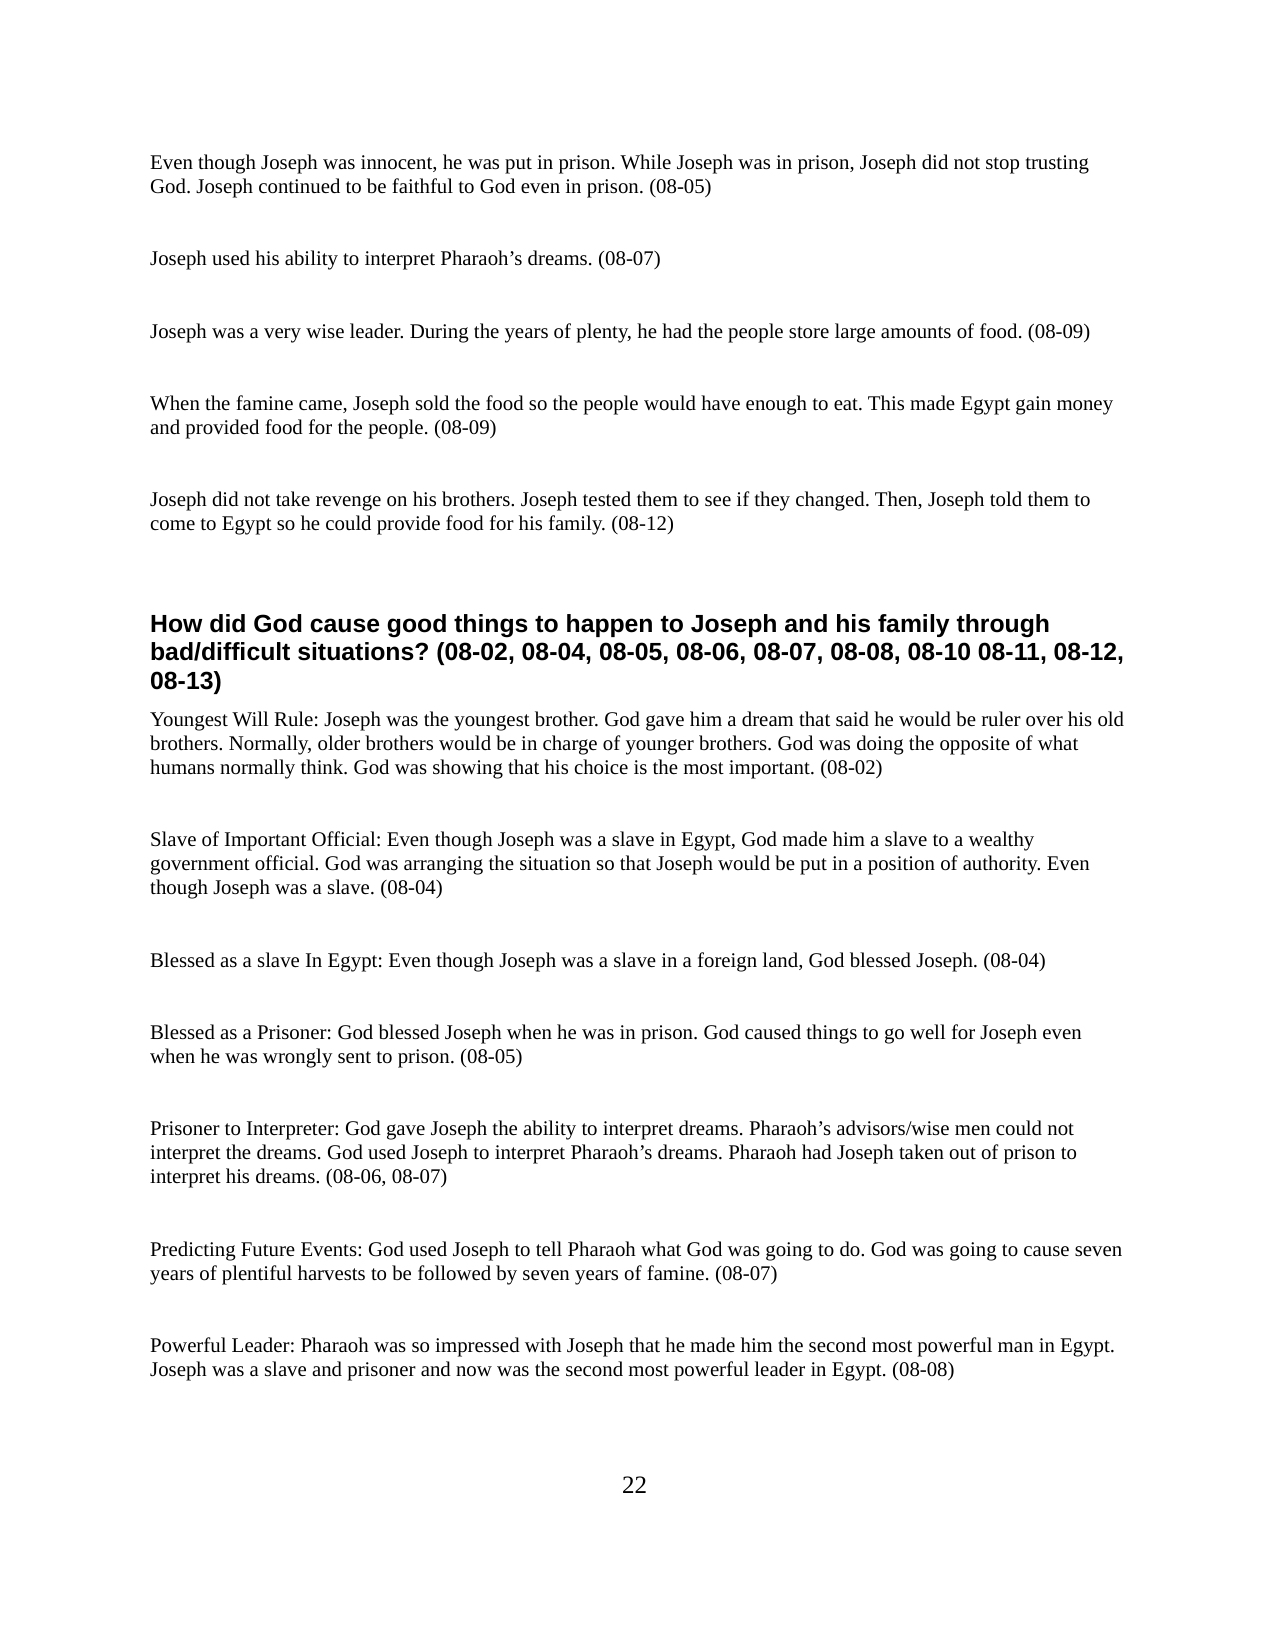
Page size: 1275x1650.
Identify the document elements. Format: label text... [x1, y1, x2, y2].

text Joseph was a very wise leader. During the years of plenty, he had the people store large amounts of food. (08-09) [150, 319, 1125, 343]
text Powerful Leader: Pharaoh was so impressed with Joseph that he made him the second most powerful man in Egypt. Joseph was a slave and prisoner and now was the second most powerful leader in Egypt. (08-08) [150, 1333, 1125, 1381]
text Youngest Will Rule: Joseph was the youngest brother. God gave him a dream that said he would be ruler over his old brothers. Normally, older brothers would be in charge of younger brothers. God was doing the opposite of what humans normally think. God was showing that his choice is the most important. (08-02) [150, 707, 1125, 779]
text Joseph did not take revenge on his brothers. Joseph tested them to see if they changed. Then, Joseph told them to come to Egypt so he could provide food for his family. (08-12) [150, 487, 1125, 535]
text Blessed as a slave In Egypt: Even though Joseph was a slave in a foreign land, God blessed Joseph. (08-04) [150, 948, 1125, 972]
text Even though Joseph was innocent, he was put in prison. While Joseph was in prison, Joseph did not stop trusting God. Joseph continued to be faithful to God even in prison. (08-05) [150, 150, 1125, 198]
text Blessed as a Prisoner: God blessed Joseph when he was in prison. God caused things to go well for Joseph even when he was wrongly sent to prison. (08-05) [150, 1020, 1125, 1068]
text Prisoner to Interpreter: God gave Joseph the ability to interpret dreams. Pharaoh’s advisors/wise men could not interpret the dreams. God used Joseph to interpret Pharaoh’s dreams. Pharaoh had Joseph taken out of prison to interpret his dreams. (08-06, 08-07) [150, 1116, 1125, 1188]
text Joseph used his ability to interpret Pharaoh’s dreams. (08-07) [150, 246, 1125, 270]
text Slave of Important Official: Even though Joseph was a slave in Egypt, God made him a slave to a wealthy government official. God was arranging the situation so that Joseph would be put in a position of authority. Even though Joseph was a slave. (08-04) [150, 827, 1125, 899]
text Predicting Future Events: God used Joseph to tell Pharaoh what God was going to do. God was going to cause seven years of plentiful harvests to be followed by seven years of famine. (08-07) [150, 1237, 1125, 1285]
subtitle How did God cause good things to happen to Joseph and his family through bad/difficult situations? (08-02, 08-04, 08-05, 08-06, 08-07, 08-08, 08-10 08-11, 08-12, 08-13) [150, 609, 1125, 694]
text When the famine came, Joseph sold the food so the people would have enough to eat. This made Egypt gain money and provided food for the people. (08-09) [150, 391, 1125, 439]
